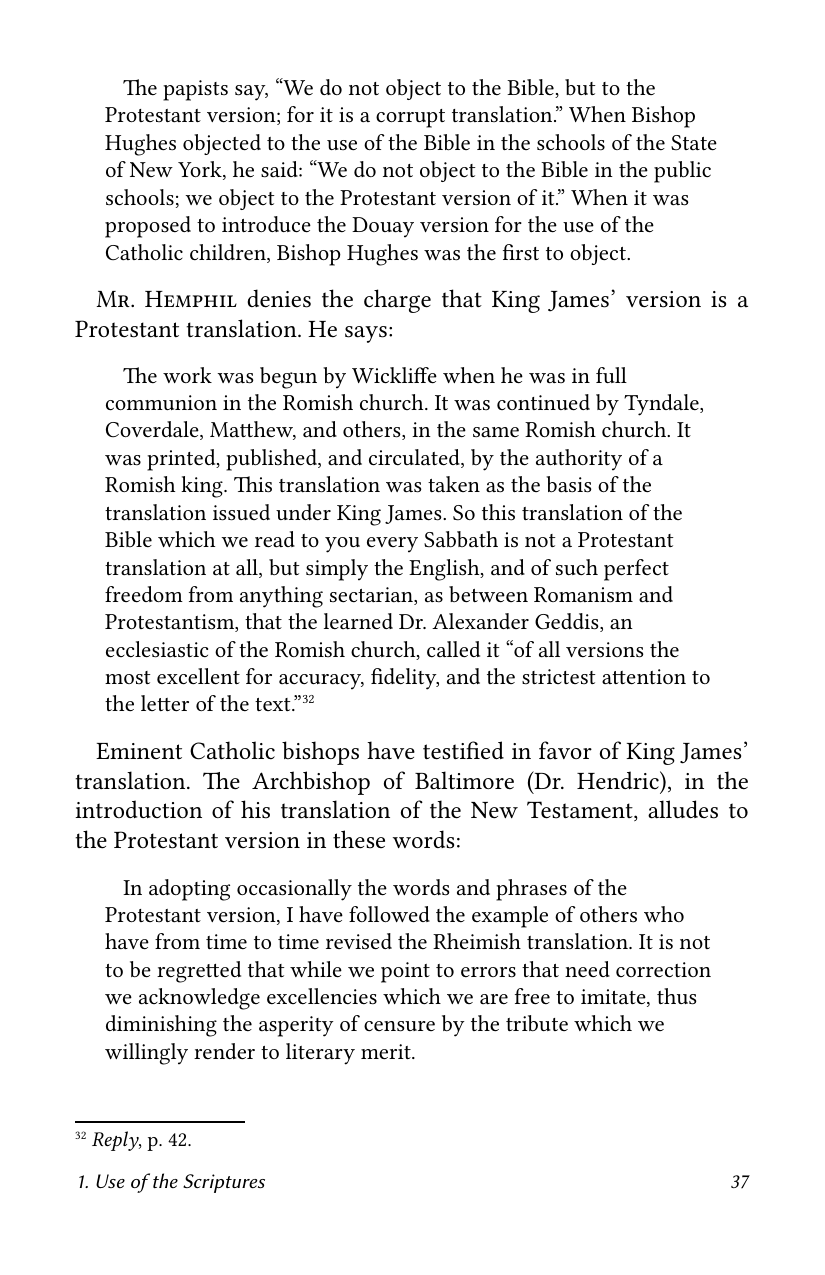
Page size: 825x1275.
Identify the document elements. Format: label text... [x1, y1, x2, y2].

text The papists say, “We do not object to the Bible, but to the Protestant version; for it is a corrupt translation.” When Bishop Hughes objected to the use of the Bible in the schools of the State of New York, he said: “We do not object to the Bible in the public schools; we object to the Protestant version of it.” When it was proposed to introduce the Douay version for the use of the Catholic children, Bishop Hughes was the first to object. [105, 75, 720, 266]
text Mr. Hemphil denies the charge that King James’ version is a Protestant translation. He says: [75, 285, 750, 343]
text Eminent Catholic bishops have testified in favor of King James’ translation. The Archbishop of Baltimore (Dr. Hendric), in the introduction of his translation of the New Testament, alludes to the Protestant version in these words: [75, 737, 750, 855]
text The work was begun by Wickliffe when he was in full communion in the Romish church. It was continued by Tyndale, Coverdale, Matthew, and others, in the same Romish church. It was printed, published, and circulated, by the authority of a Romish king. This translation was taken as the basis of the translation issued under King James. So this translation of the Bible which we read to you every Sabbath is not a Protestant translation at all, but simply the English, and of such perfect freedom from anything sectarian, as between Romanism and Protestantism, that the learned Dr. Alexander Geddis, an ecclesiastic of the Romish church, called it “of all versions the most excellent for accuracy, fidelity, and the strictest attention to the letter of the text.” [105, 363, 720, 717]
text In adopting occasionally the words and phrases of the Protestant version, I have followed the example of others who have from time to time revised the Rheimish translation. It is not to be regretted that while we point to errors that need correction we acknowledge excellencies which we are free to imitate, thus diminishing the asperity of censure by the tribute which we willingly render to literary merit. [105, 874, 720, 1065]
text Reply, p. 42. [75, 1128, 750, 1152]
